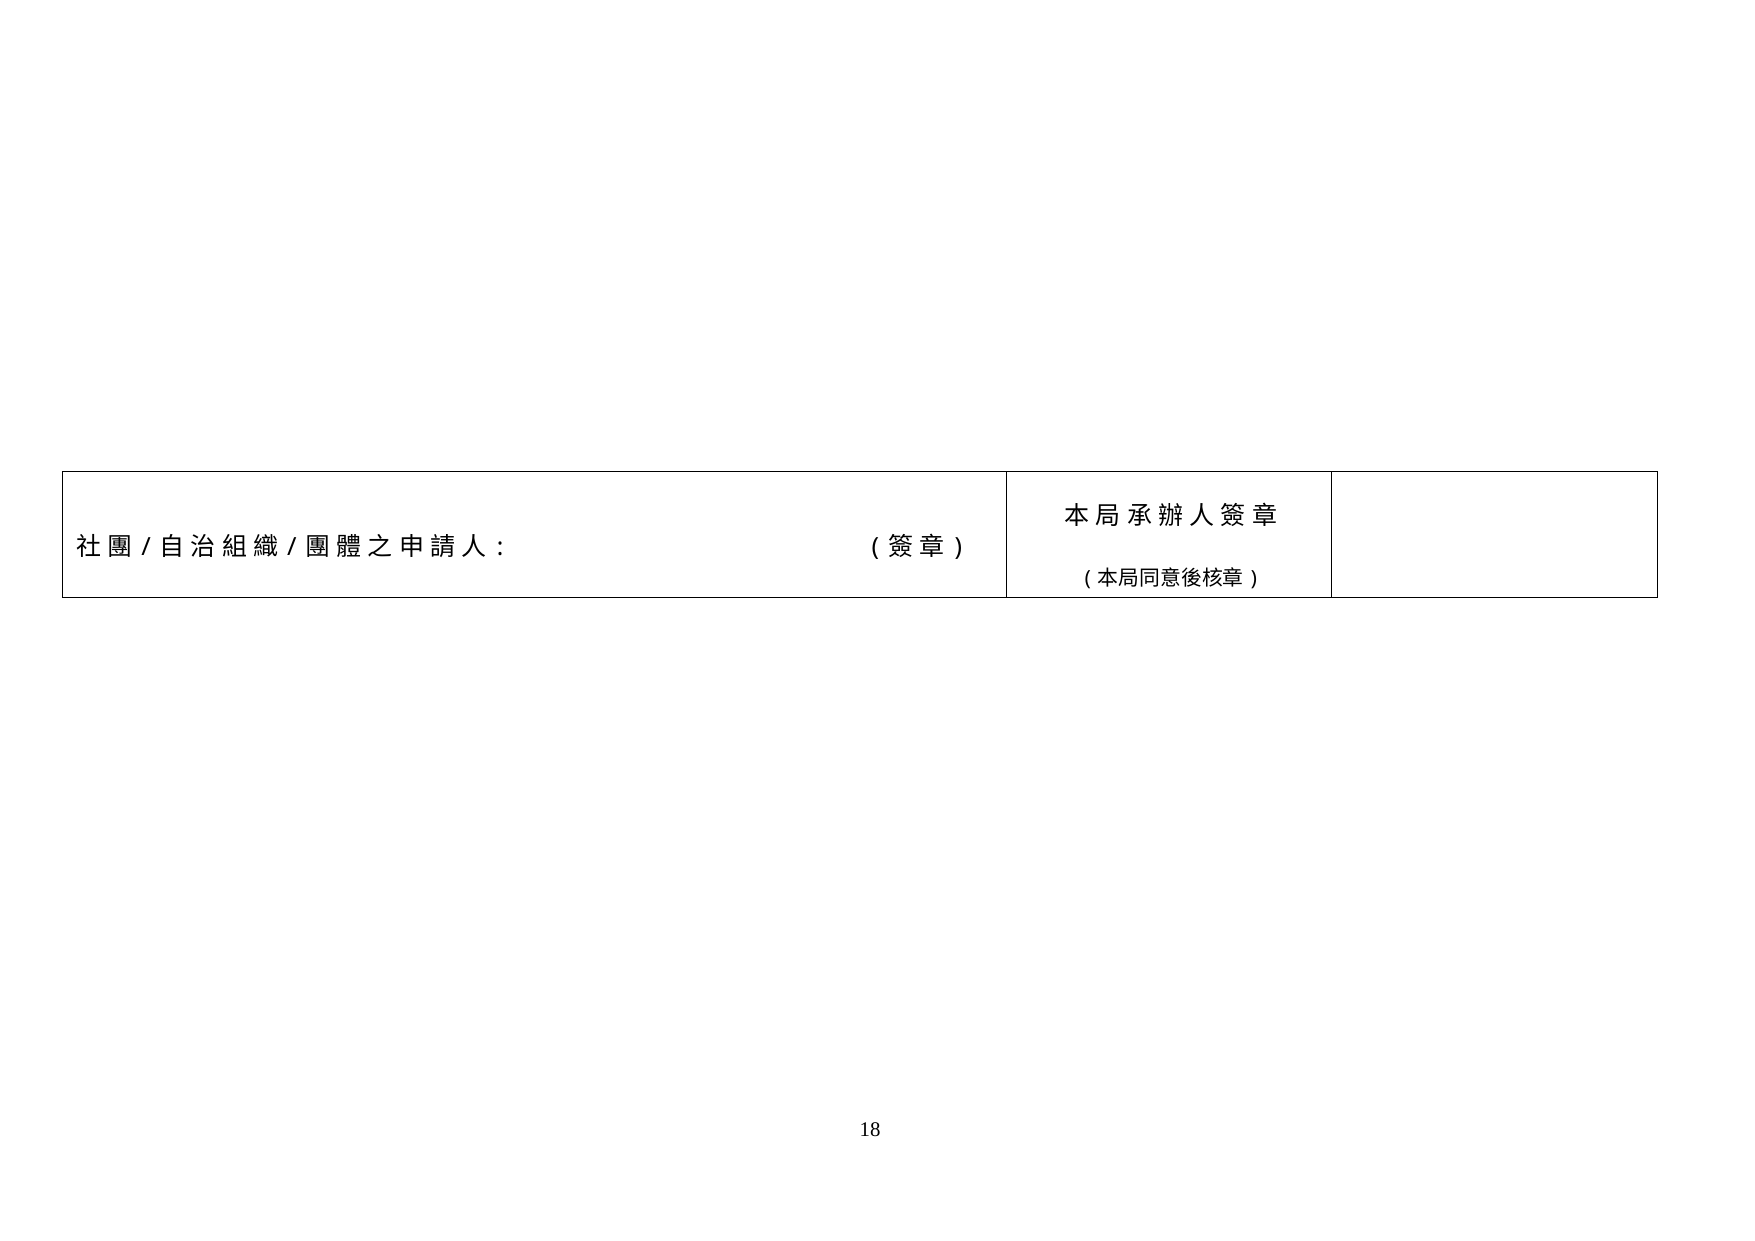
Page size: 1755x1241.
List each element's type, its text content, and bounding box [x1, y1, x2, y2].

table_cell 社團/自治組織/團體之申請人: (簽章) [63, 472, 1006, 597]
table_cell 本局承辦人簽章 (本局同意後核章) [1007, 472, 1331, 597]
table_cell [1332, 472, 1657, 597]
